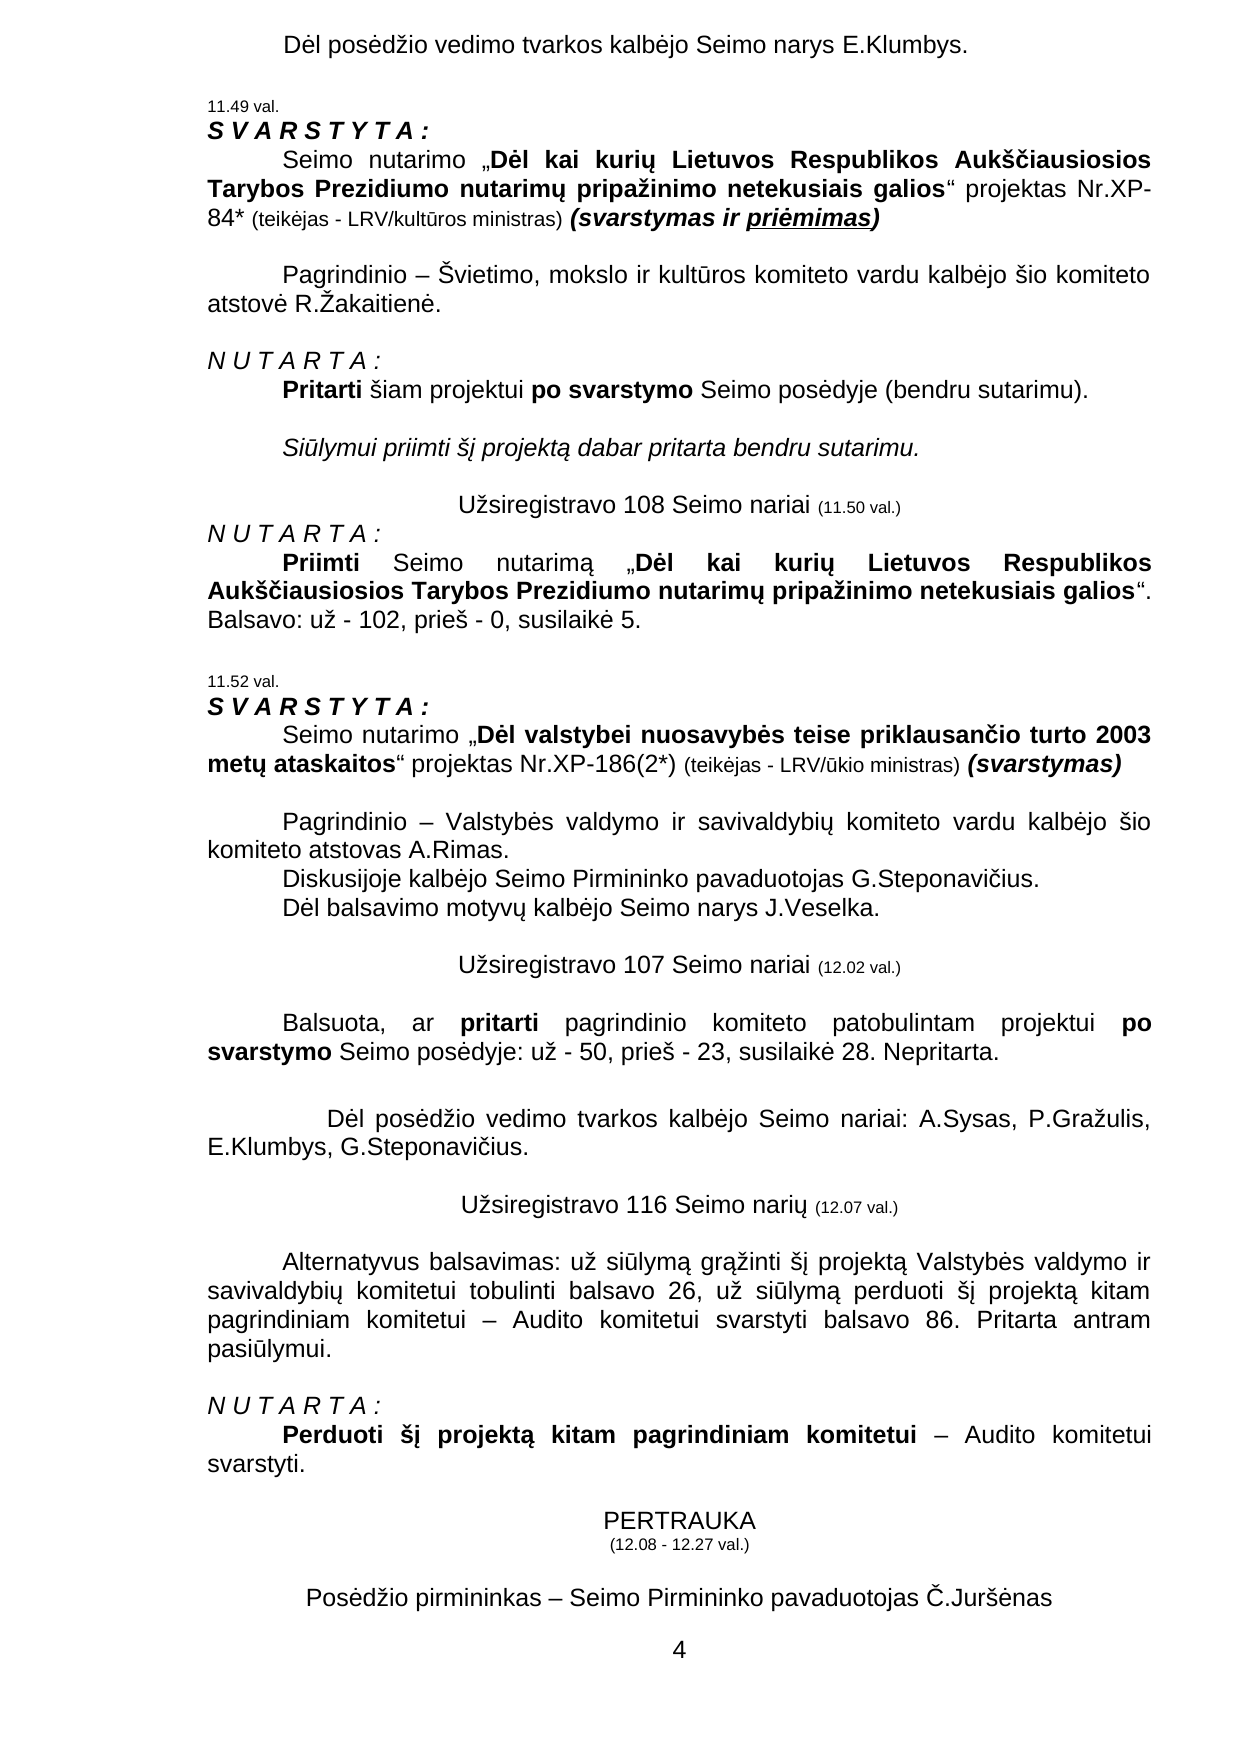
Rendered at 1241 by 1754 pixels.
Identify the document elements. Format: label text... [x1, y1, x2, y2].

text Užsiregistravo 108 Seimo nariai (11.50 val.) [207, 490, 1152, 519]
text 11.49 val. [207, 97, 1152, 116]
text Priimti Seimo nutarimą „Dėl kai kurių Lietuvos Respublikos Aukščiausiosios Tarybos Prezidiumo nutarimų pripažinimo netekusiais galios“. Balsavo: už - 102, prieš - 0, susilaikė 5. [207, 548, 1152, 634]
text PERTRAUKA [207, 1506, 1152, 1535]
text Seimo nutarimo „Dėl kai kurių Lietuvos Respublikos Aukščiausiosios Tarybos Prezidiumo nutarimų pripažinimo netekusiais galios“ projektas Nr.XP-84* (teikėjas - LRV/kultūros ministras) (svarstymas ir priėmimas) [207, 145, 1152, 231]
text N U T A R T A : [207, 519, 1152, 548]
text N U T A R T A : [207, 346, 1152, 375]
text Dėl posėdžio vedimo tvarkos kalbėjo Seimo nariai: A.Sysas, P.Gražulis, E.Klumbys, G.Steponavičius. [207, 1104, 1152, 1161]
text Dėl balsavimo motyvų kalbėjo Seimo narys J.Veselka. [207, 893, 1152, 921]
text N U T A R T A : [207, 1391, 1152, 1420]
text Diskusijoje kalbėjo Seimo Pirmininko pavaduotojas G.Steponavičius. [207, 864, 1152, 893]
text Perduoti šį projektą kitam pagrindiniam komitetui – Audito komitetui svarstyti. [207, 1420, 1152, 1477]
text Užsiregistravo 107 Seimo nariai (12.02 val.) [207, 950, 1152, 979]
text Dėl posėdžio vedimo tvarkos kalbėjo Seimo narys E.Klumbys. [207, 30, 1152, 59]
text 11.52 val. [207, 672, 1152, 691]
text Alternatyvus balsavimas: už siūlymą grąžinti šį projektą Valstybės valdymo ir savivaldybių komitetui tobulinti balsavo 26, už siūlymą perduoti šį projektą kitam pagrindiniam komitetui – Audito komitetui svarstyti balsavo 86. Pritarta antram pasiūlymui. [207, 1247, 1152, 1362]
text (12.08 - 12.27 val.) [207, 1535, 1152, 1554]
text Seimo nutarimo „Dėl valstybei nuosavybės teise priklausančio turto 2003 metų ataskaitos“ projektas Nr.XP-186(2*) (teikėjas - LRV/ūkio ministras) (svarstymas) [207, 720, 1152, 778]
text S V A R S T Y T A : [207, 116, 1152, 145]
text Pritarti šiam projektui po svarstymo Seimo posėdyje (bendru sutarimu). [207, 375, 1152, 404]
text S V A R S T Y T A : [207, 691, 1152, 720]
text Užsiregistravo 116 Seimo narių (12.07 val.) [207, 1190, 1152, 1219]
text Posėdžio pirmininkas – Seimo Pirmininko pavaduotojas Č.Juršėnas [207, 1583, 1152, 1612]
text Pagrindinio – Švietimo, mokslo ir kultūros komiteto vardu kalbėjo šio komiteto atstovė R.Žakaitienė. [207, 260, 1152, 318]
text Siūlymui priimti šį projektą dabar pritarta bendru sutarimu. [207, 433, 1152, 461]
text Balsuota, ar pritarti pagrindinio komiteto patobulintam projektui po svarstymo Seimo posėdyje: už - 50, prieš - 23, susilaikė 28. Nepritarta. [207, 1008, 1152, 1065]
text Pagrindinio – Valstybės valdymo ir savivaldybių komiteto vardu kalbėjo šio komiteto atstovas A.Rimas. [207, 806, 1152, 864]
